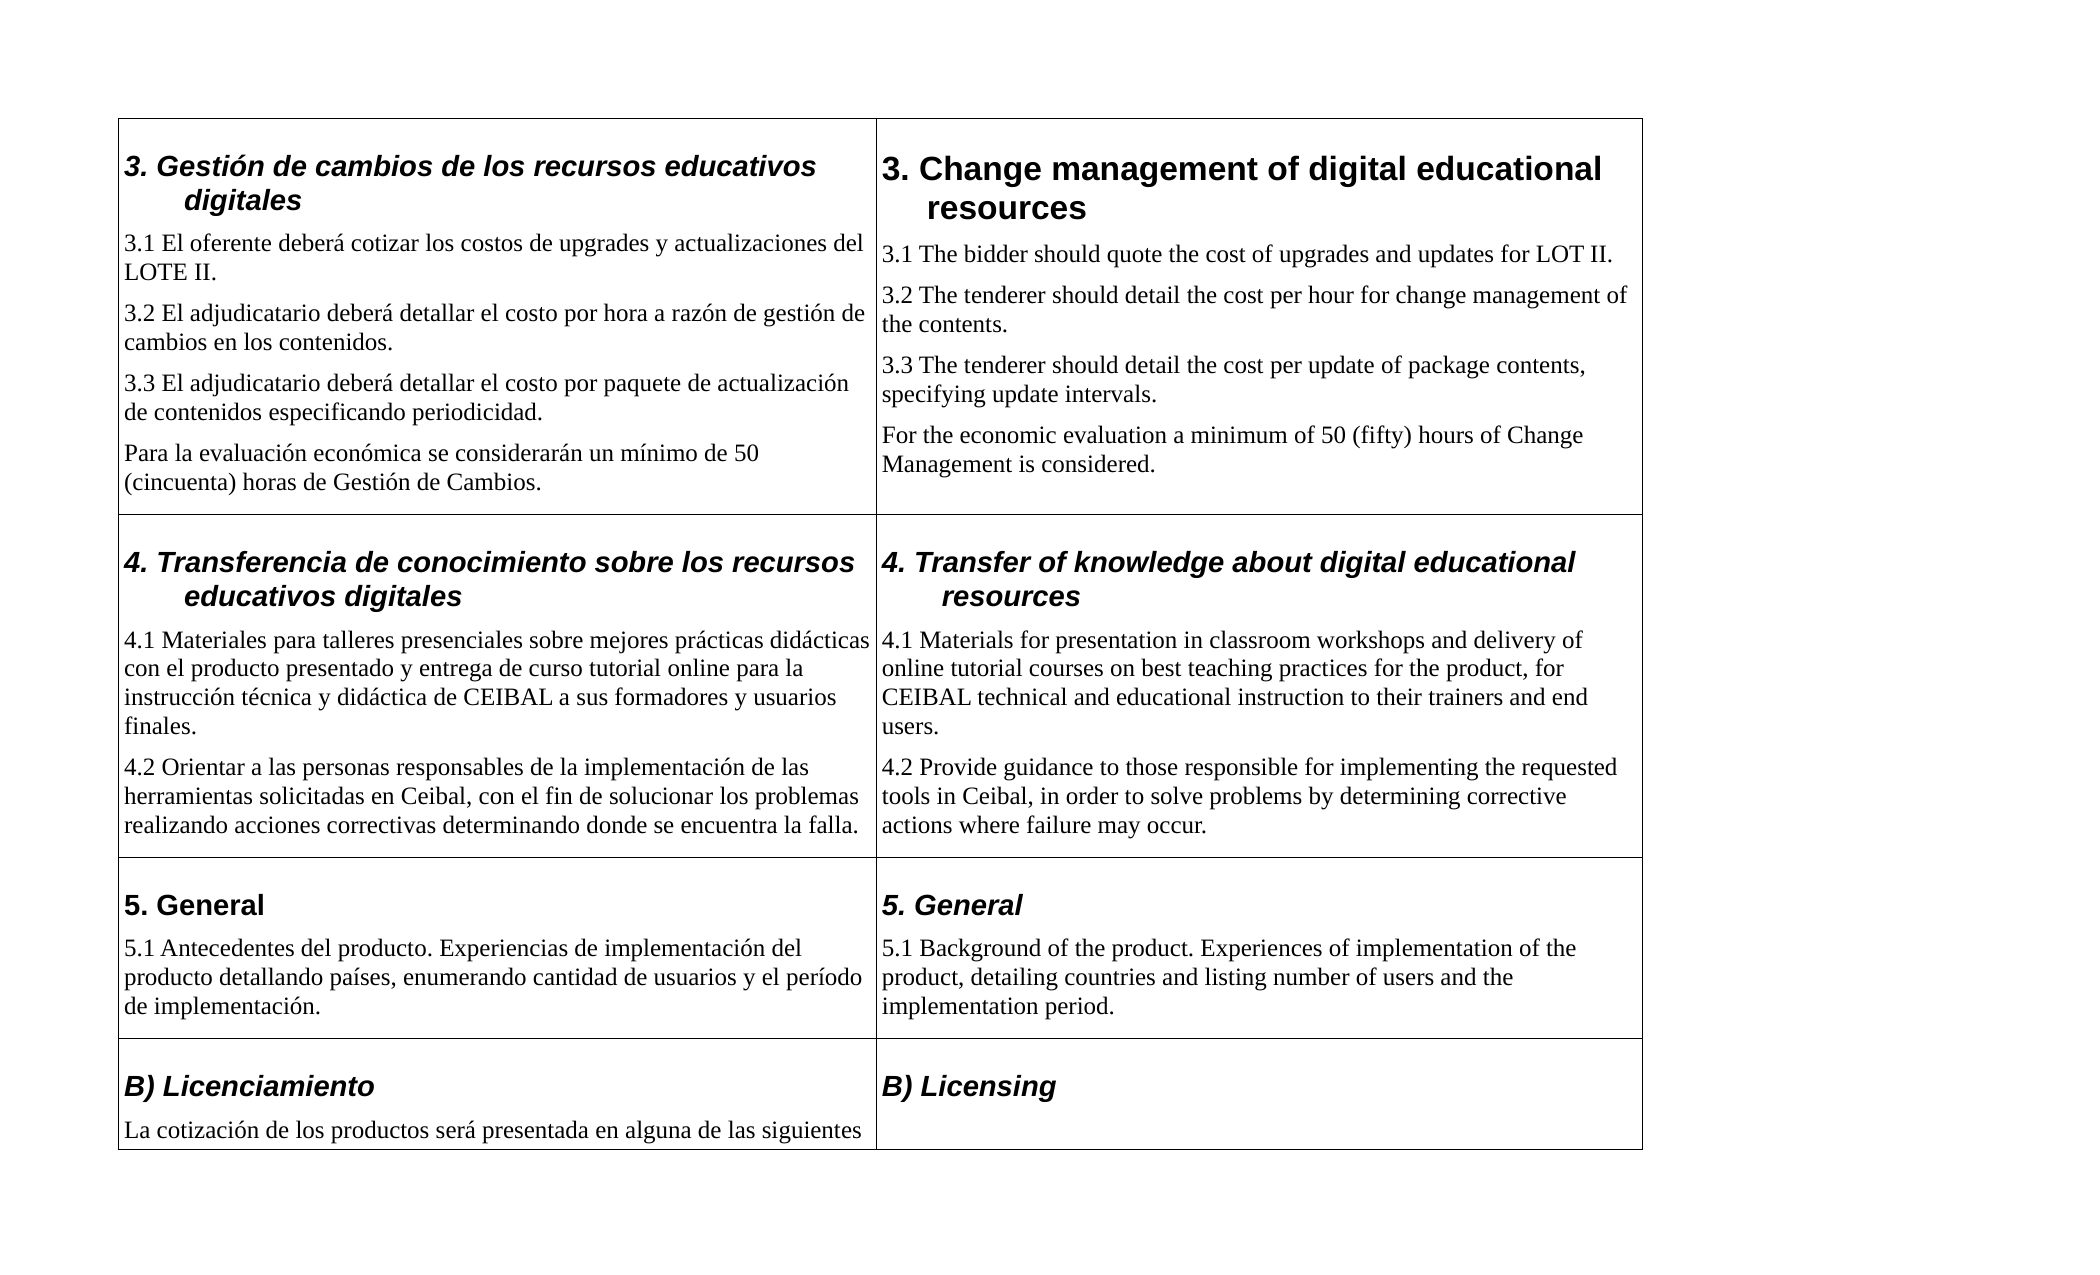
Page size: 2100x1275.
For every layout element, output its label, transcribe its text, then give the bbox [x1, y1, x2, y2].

table_cell 4. Transfer of knowledge about digital educational resources 4.1 Materials for presentation in classroom workshops and delivery of online tutorial courses on best teaching practices for the product, for CEIBAL technical and educational instruction to their trainers and end users. 4.2 Provide guidance to those responsible for implementing the requested tools in Ceibal, in order to solve problems by determining corrective actions where failure may occur. [877, 515, 1642, 857]
table_cell B) Licenciamiento La cotización de los productos será presentada en alguna de las siguientes [119, 1039, 876, 1149]
table_cell 5. General 5.1 Background of the product. Experiences of implementation of the product, detailing countries and listing number of users and the implementation period. [877, 858, 1642, 1038]
table_cell 3. Gestión de cambios de los recursos educativos digitales 3.1 El oferente deberá cotizar los costos de upgrades y actualizaciones del LOTE II. 3.2 El adjudicatario deberá detallar el costo por hora a razón de gestión de cambios en los contenidos. 3.3 El adjudicatario deberá detallar el costo por paquete de actualización de contenidos especificando periodicidad. Para la evaluación económica se considerarán un mínimo de 50 (cincuenta) horas de Gestión de Cambios. [119, 119, 876, 514]
table_cell B) Licensing [877, 1039, 1642, 1149]
table_cell 4. Transferencia de conocimiento sobre los recursos educativos digitales 4.1 Materiales para talleres presenciales sobre mejores prácticas didácticas con el producto presentado y entrega de curso tutorial online para la instrucción técnica y didáctica de CEIBAL a sus formadores y usuarios finales. 4.2 Orientar a las personas responsables de la implementación de las herramientas solicitadas en Ceibal, con el fin de solucionar los problemas realizando acciones correctivas determinando donde se encuentra la falla. [119, 515, 876, 857]
table_cell 3. Change management of digital educational resources 3.1 The bidder should quote the cost of upgrades and updates for LOT II. 3.2 The tenderer should detail the cost per hour for change management of the contents. 3.3 The tenderer should detail the cost per update of package contents, specifying update intervals. For the economic evaluation a minimum of 50 (fifty) hours of Change Management is considered. [877, 119, 1642, 514]
table_cell 5. General 5.1 Antecedentes del producto. Experiencias de implementación del producto detallando países, enumerando cantidad de usuarios y el período de implementación. [119, 858, 876, 1038]
